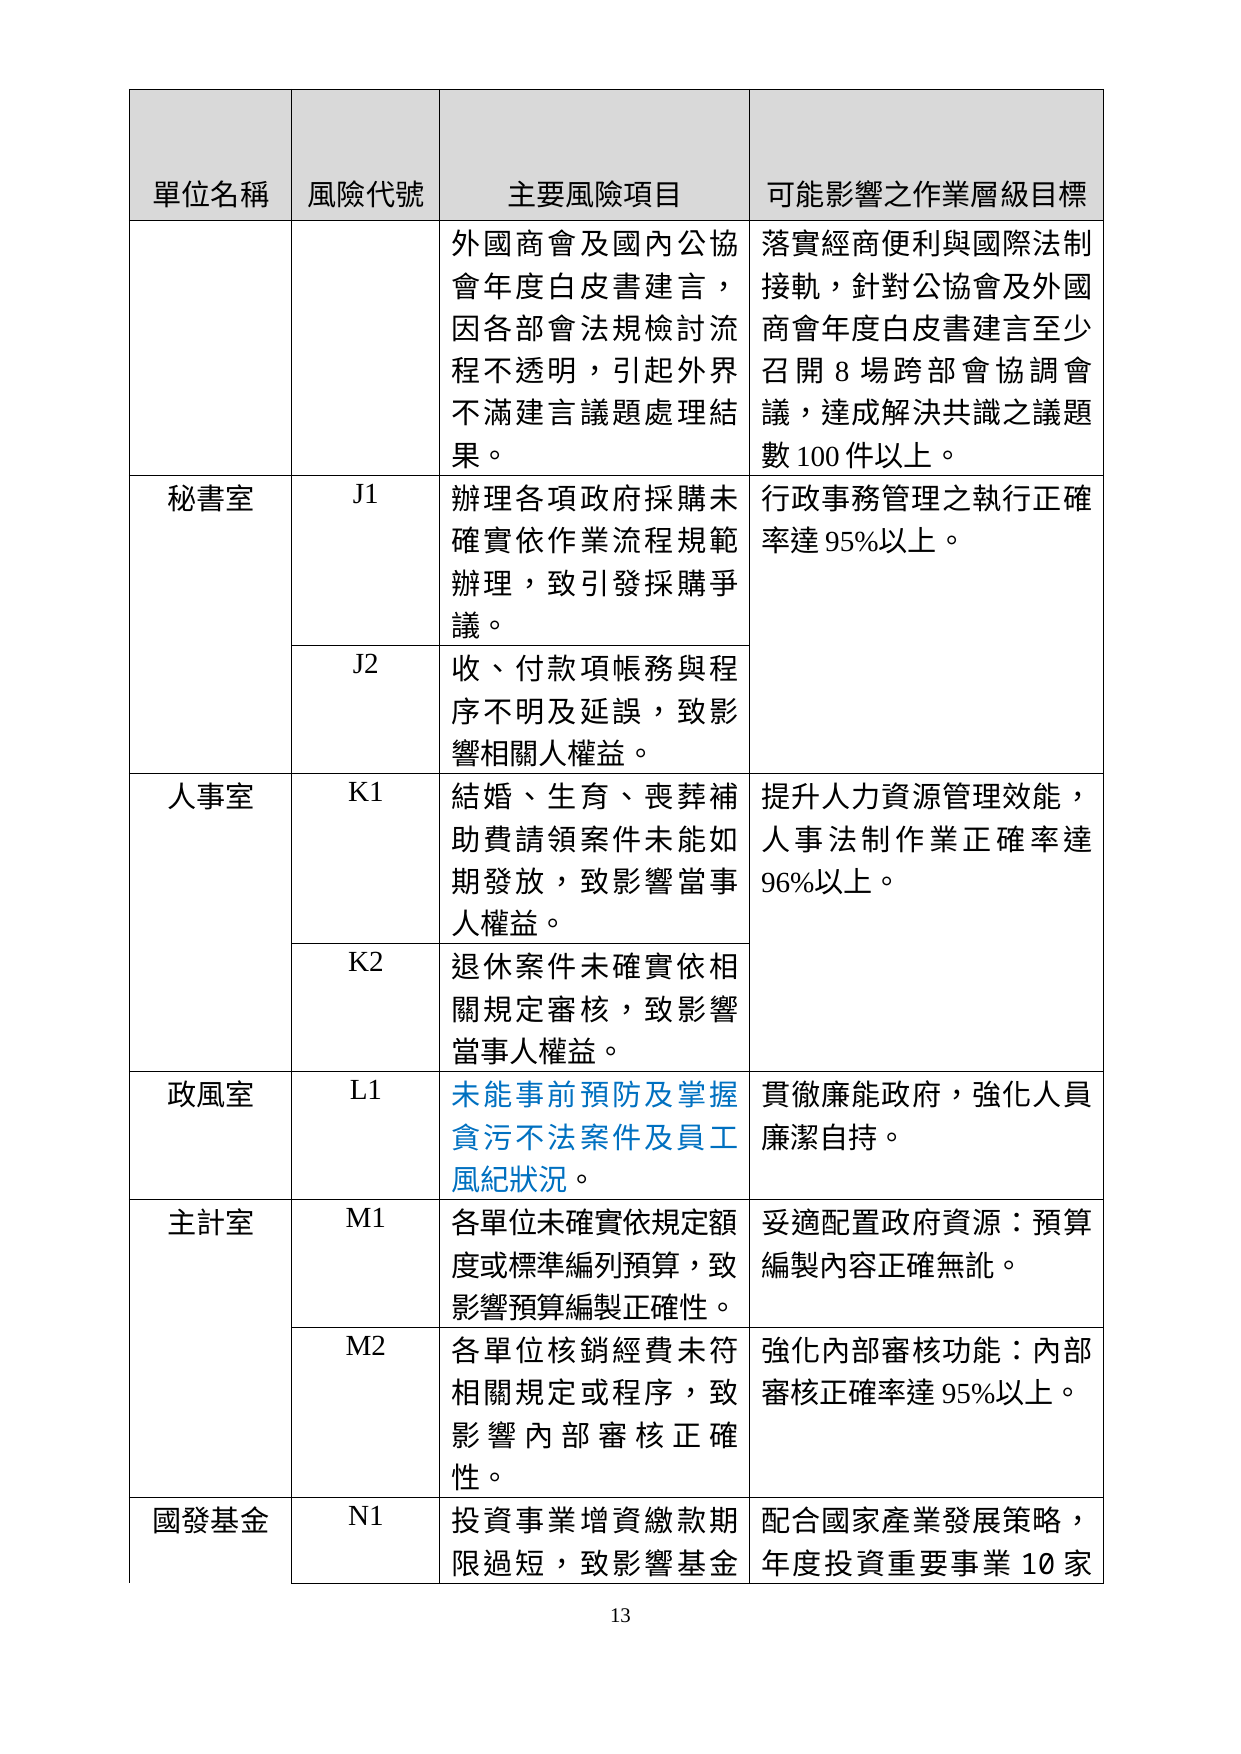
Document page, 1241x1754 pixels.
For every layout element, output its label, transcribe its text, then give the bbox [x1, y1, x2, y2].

table_cell [130, 943, 291, 1071]
table_cell 辦理各項政府採購未確實依作業流程規範辦理，致引發採購爭議。 [440, 476, 749, 645]
table_cell 未能事前預防及掌握貪污不法案件及員工風紀狀況。 [440, 1072, 749, 1199]
table_cell 行政事務管理之執行正確率達95%以上。 [750, 476, 1103, 645]
table_cell 妥適配置政府資源：預算編製內容正確無訛。 [750, 1200, 1103, 1327]
table_header 可能影響之作業層級目標 [750, 90, 1103, 220]
table_cell [130, 645, 291, 679]
table_cell J1 [292, 476, 439, 645]
table_header 風險代號 [292, 90, 439, 220]
table_cell 主計室 [130, 1200, 291, 1327]
table_cell K1 [292, 774, 439, 943]
table_header 主要風險項目 [440, 90, 749, 220]
table_cell [750, 714, 1103, 773]
table_cell 各單位未確實依規定額度或標準編列預算，致影響預算編製正確性。 [440, 1200, 749, 1327]
table_cell 落實經商便利與國際法制接軌，針對公協會及外國商會年度白皮書建言至少召開8場跨部會協調會議，達成解決共識之議題數100件以上。 [750, 221, 1103, 475]
table_cell 國發基金 [130, 1498, 291, 1583]
table_cell 各單位核銷經費未符相關規定或程序，致影響內部審核正確性。 [440, 1328, 749, 1497]
table_cell 人事室 [130, 774, 291, 943]
table_cell M2 [292, 1328, 439, 1497]
table_cell [292, 221, 439, 475]
table_cell M1 [292, 1200, 439, 1327]
table_cell 投資事業增資繳款期限過短，致影響基金 [440, 1498, 749, 1583]
table_cell N1 [292, 1498, 439, 1583]
table_cell [130, 1327, 291, 1497]
table_cell 政風室 [130, 1072, 291, 1199]
table_cell [750, 680, 1103, 714]
table_cell 秘書室 [130, 476, 291, 645]
table_cell [750, 645, 1103, 679]
table_cell [750, 943, 1103, 1071]
table_cell 退休案件未確實依相關規定審核，致影響當事人權益。 [440, 944, 749, 1071]
table_cell [130, 680, 291, 714]
table_cell [130, 714, 291, 773]
table_cell 配合國家產業發展策略，年度投資重要事業10家 [750, 1498, 1103, 1583]
table_cell 收、付款項帳務與程序不明及延誤，致影響相關人權益。 [440, 646, 749, 773]
table_cell [130, 221, 291, 475]
table_cell 提升人力資源管理效能，人事法制作業正確率達96%以上。 [750, 774, 1103, 943]
table_cell K2 [292, 944, 439, 1071]
table_cell 結婚、生育、喪葬補助費請領案件未能如期發放，致影響當事人權益。 [440, 774, 749, 943]
table_cell J2 [292, 646, 439, 773]
table_cell 貫徹廉能政府，強化人員廉潔自持。 [750, 1072, 1103, 1199]
table_cell 強化內部審核功能：內部審核正確率達95%以上。 [750, 1328, 1103, 1497]
table_cell 外國商會及國內公協會年度白皮書建言，因各部會法規檢討流程不透明，引起外界不滿建言議題處理結果。 [440, 221, 749, 475]
table_header 單位名稱 [130, 90, 291, 220]
table_cell L1 [292, 1072, 439, 1199]
